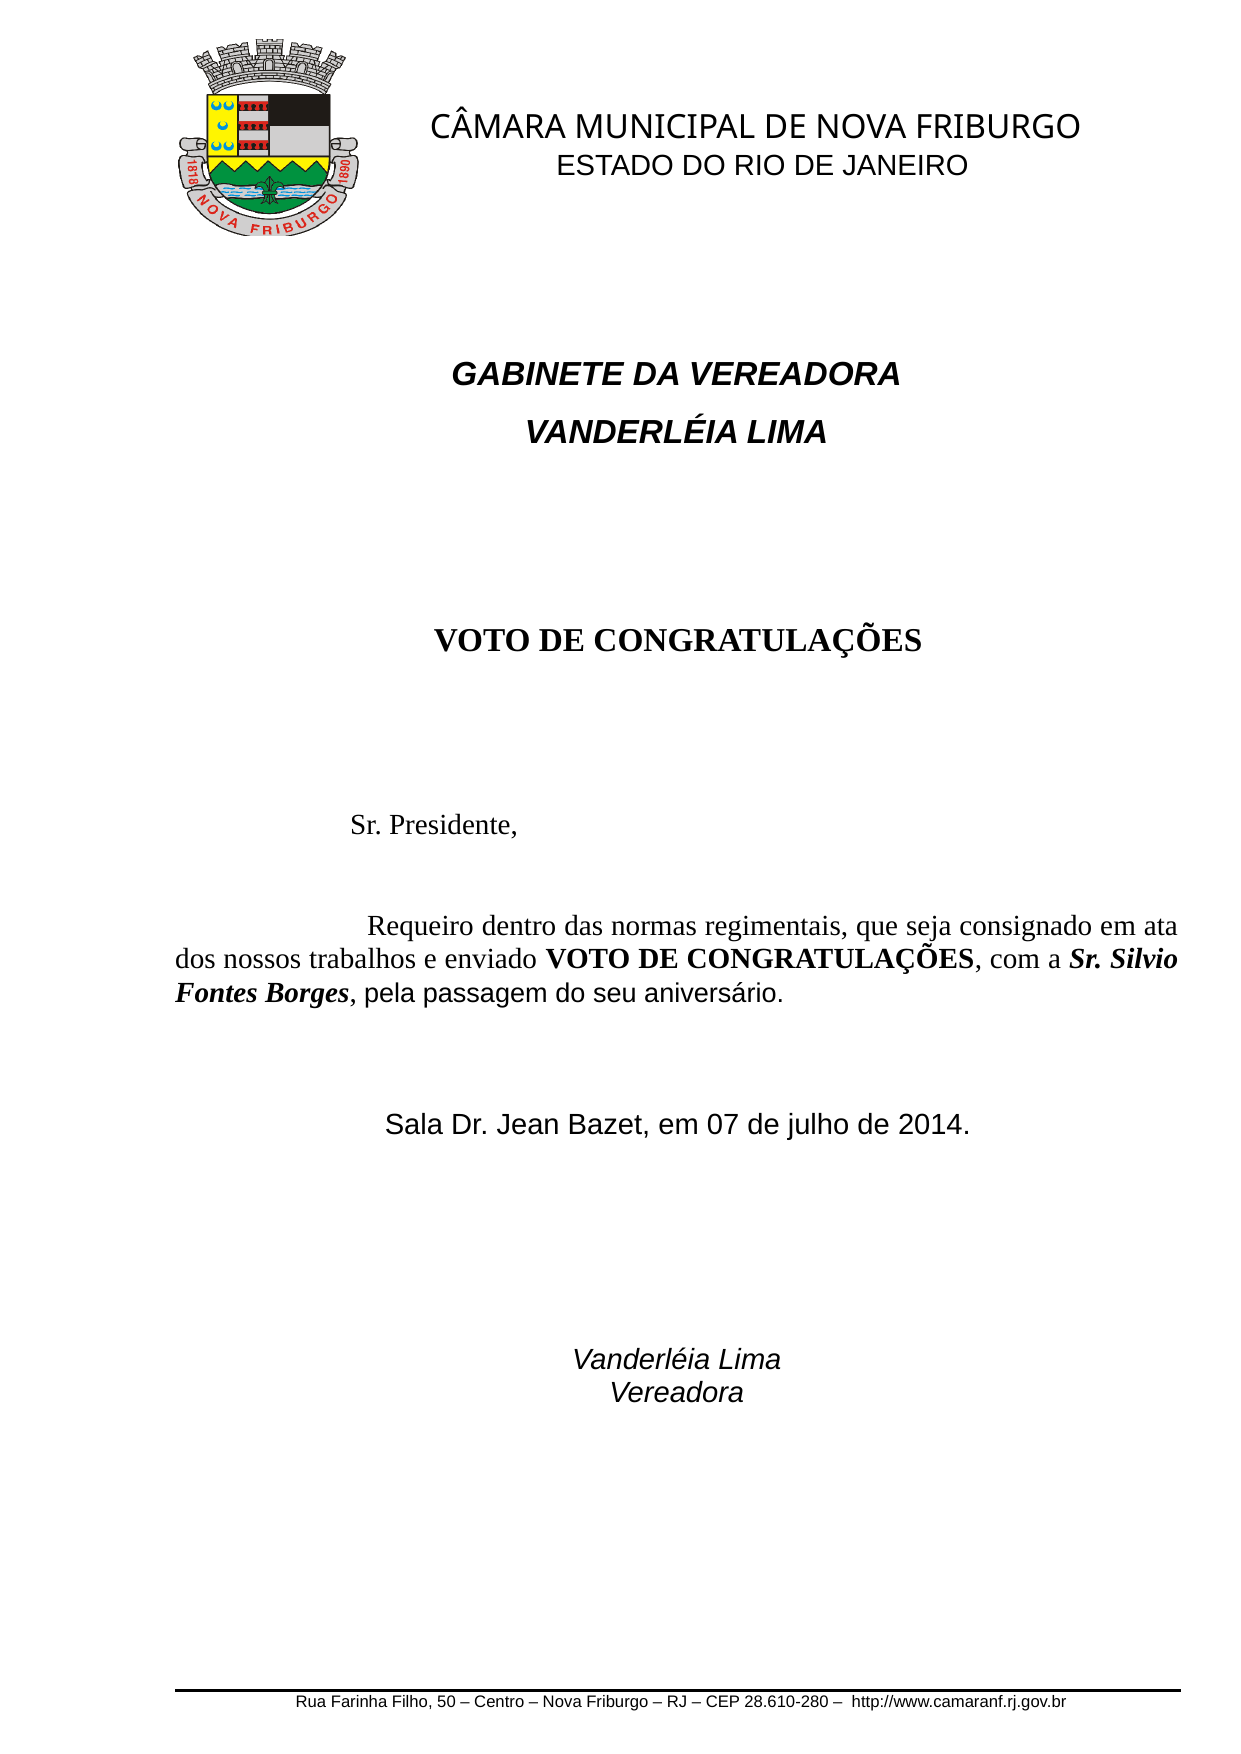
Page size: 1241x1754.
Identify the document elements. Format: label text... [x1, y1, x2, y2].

text GABINETE DA VEREADORA [175, 354, 1181, 393]
text VOTO DE CONGRATULAÇÕES [175, 621, 1181, 659]
text Sr. Presidente, [175, 807, 1181, 841]
text Sala Dr. Jean Bazet, em 07 de julho de 2014. [175, 1107, 1181, 1141]
text VANDERLÉIA LIMA [175, 412, 1181, 450]
text Vereadora [175, 1375, 1181, 1409]
text Requeiro dentro das normas regimentais, que seja consignado em ata dos nossos trabalhos e enviado VOTO DE CONGRATULAÇÕES, com a Sr. Silvio Fontes Borges, pela passagem do seu aniversário. [175, 908, 1181, 1009]
text Vanderléia Lima [175, 1342, 1181, 1375]
